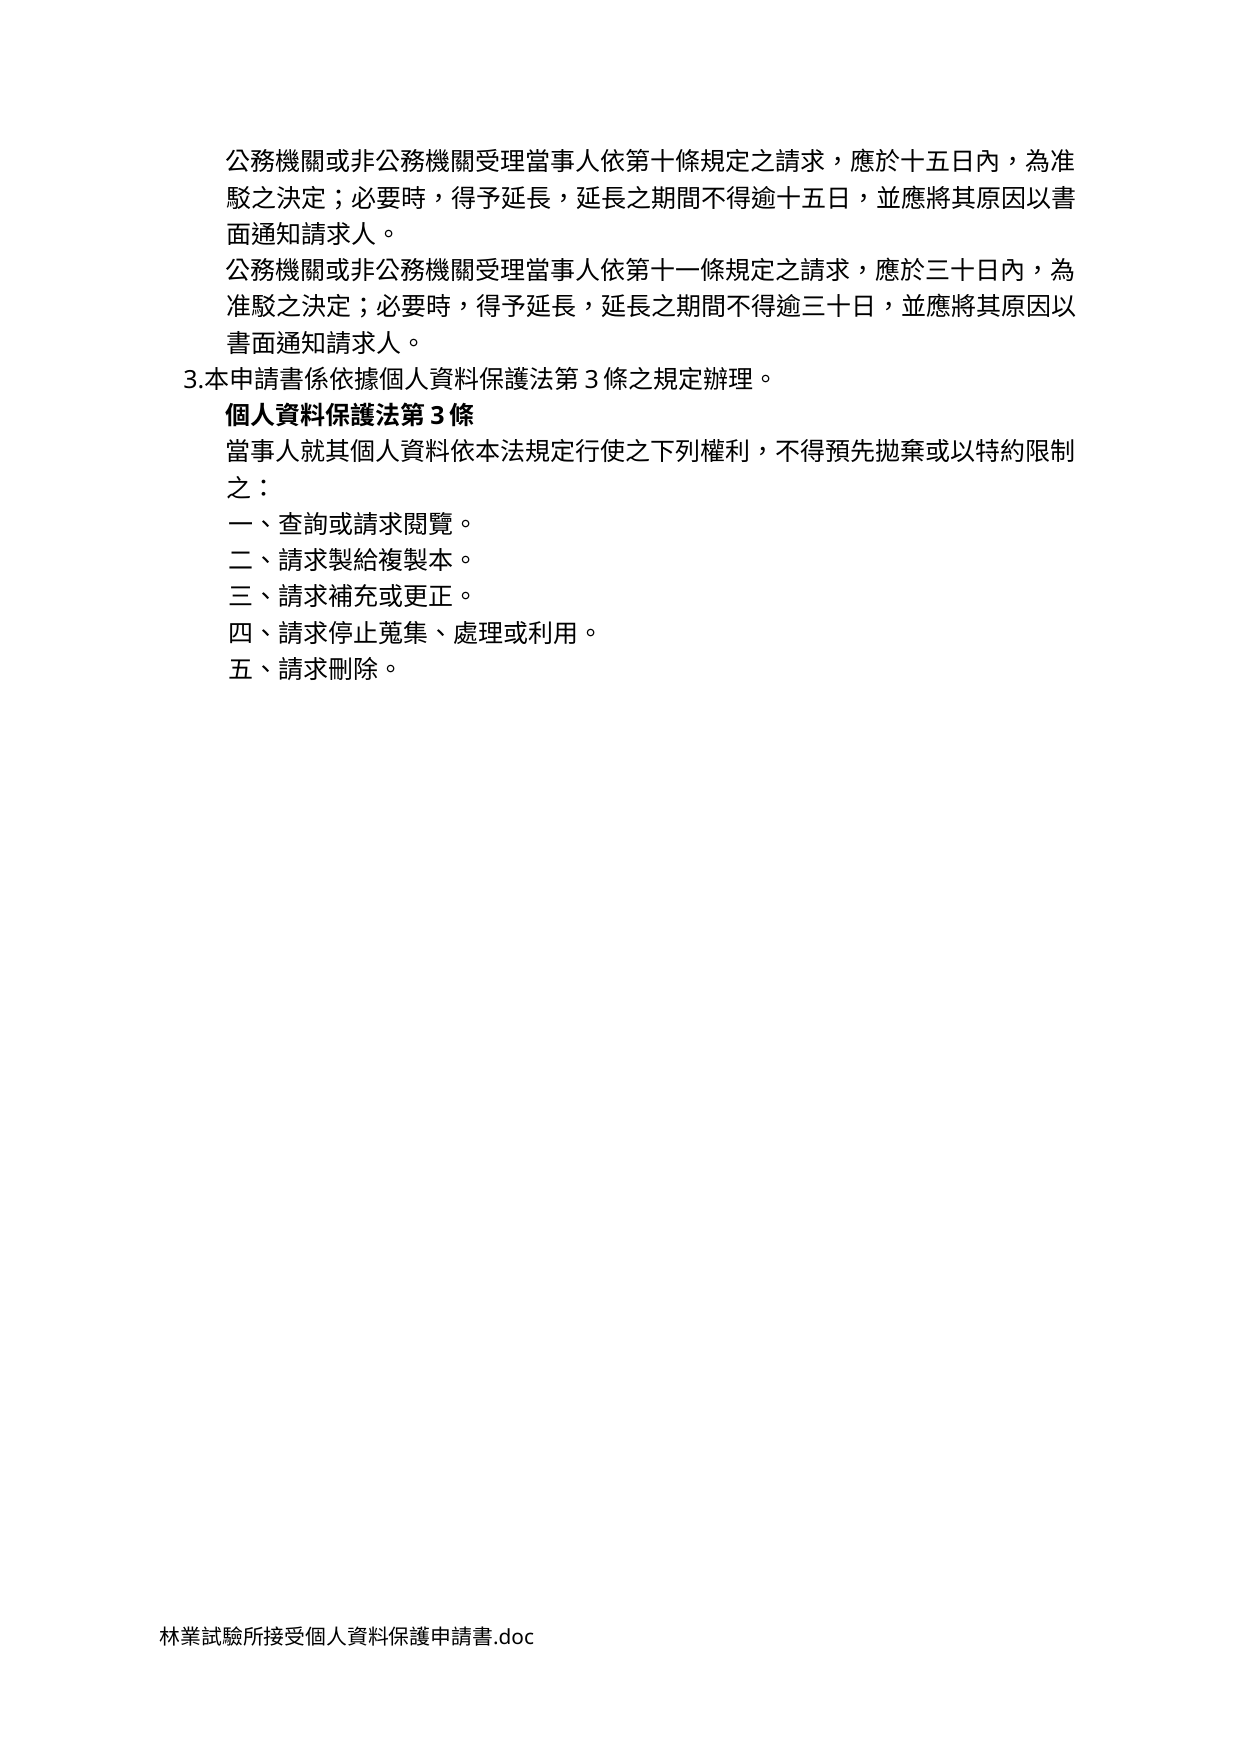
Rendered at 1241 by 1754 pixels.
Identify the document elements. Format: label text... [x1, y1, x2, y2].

text 公務機關或非公務機關受理當事人依第十條規定之請求，應於十五日內，為准駁之決定；必要時，得予延長，延長之期間不得逾十五日，並應將其原因以書面通知請求人。 [225, 142, 1081, 251]
text 二、請求製給複製本。 [225, 541, 1081, 577]
text 個人資料保護法第3條 [225, 396, 1081, 432]
text 四、請求停止蒐集、處理或利用。 [225, 613, 1081, 649]
text 三、請求補充或更正。 [225, 577, 1081, 613]
text 當事人就其個人資料依本法規定行使之下列權利，不得預先拋棄或以特約限制之： [225, 432, 1081, 504]
text 3.本申請書係依據個人資料保護法第3條之規定辦理。 [164, 359, 1081, 396]
text 公務機關或非公務機關受理當事人依第十一條規定之請求，應於三十日內，為准駁之決定；必要時，得予延長，延長之期間不得逾三十日，並應將其原因以書面通知請求人。 [225, 251, 1081, 359]
text 一、查詢或請求閱覽。 [225, 504, 1081, 541]
text 五、請求刪除。 [225, 649, 1081, 686]
